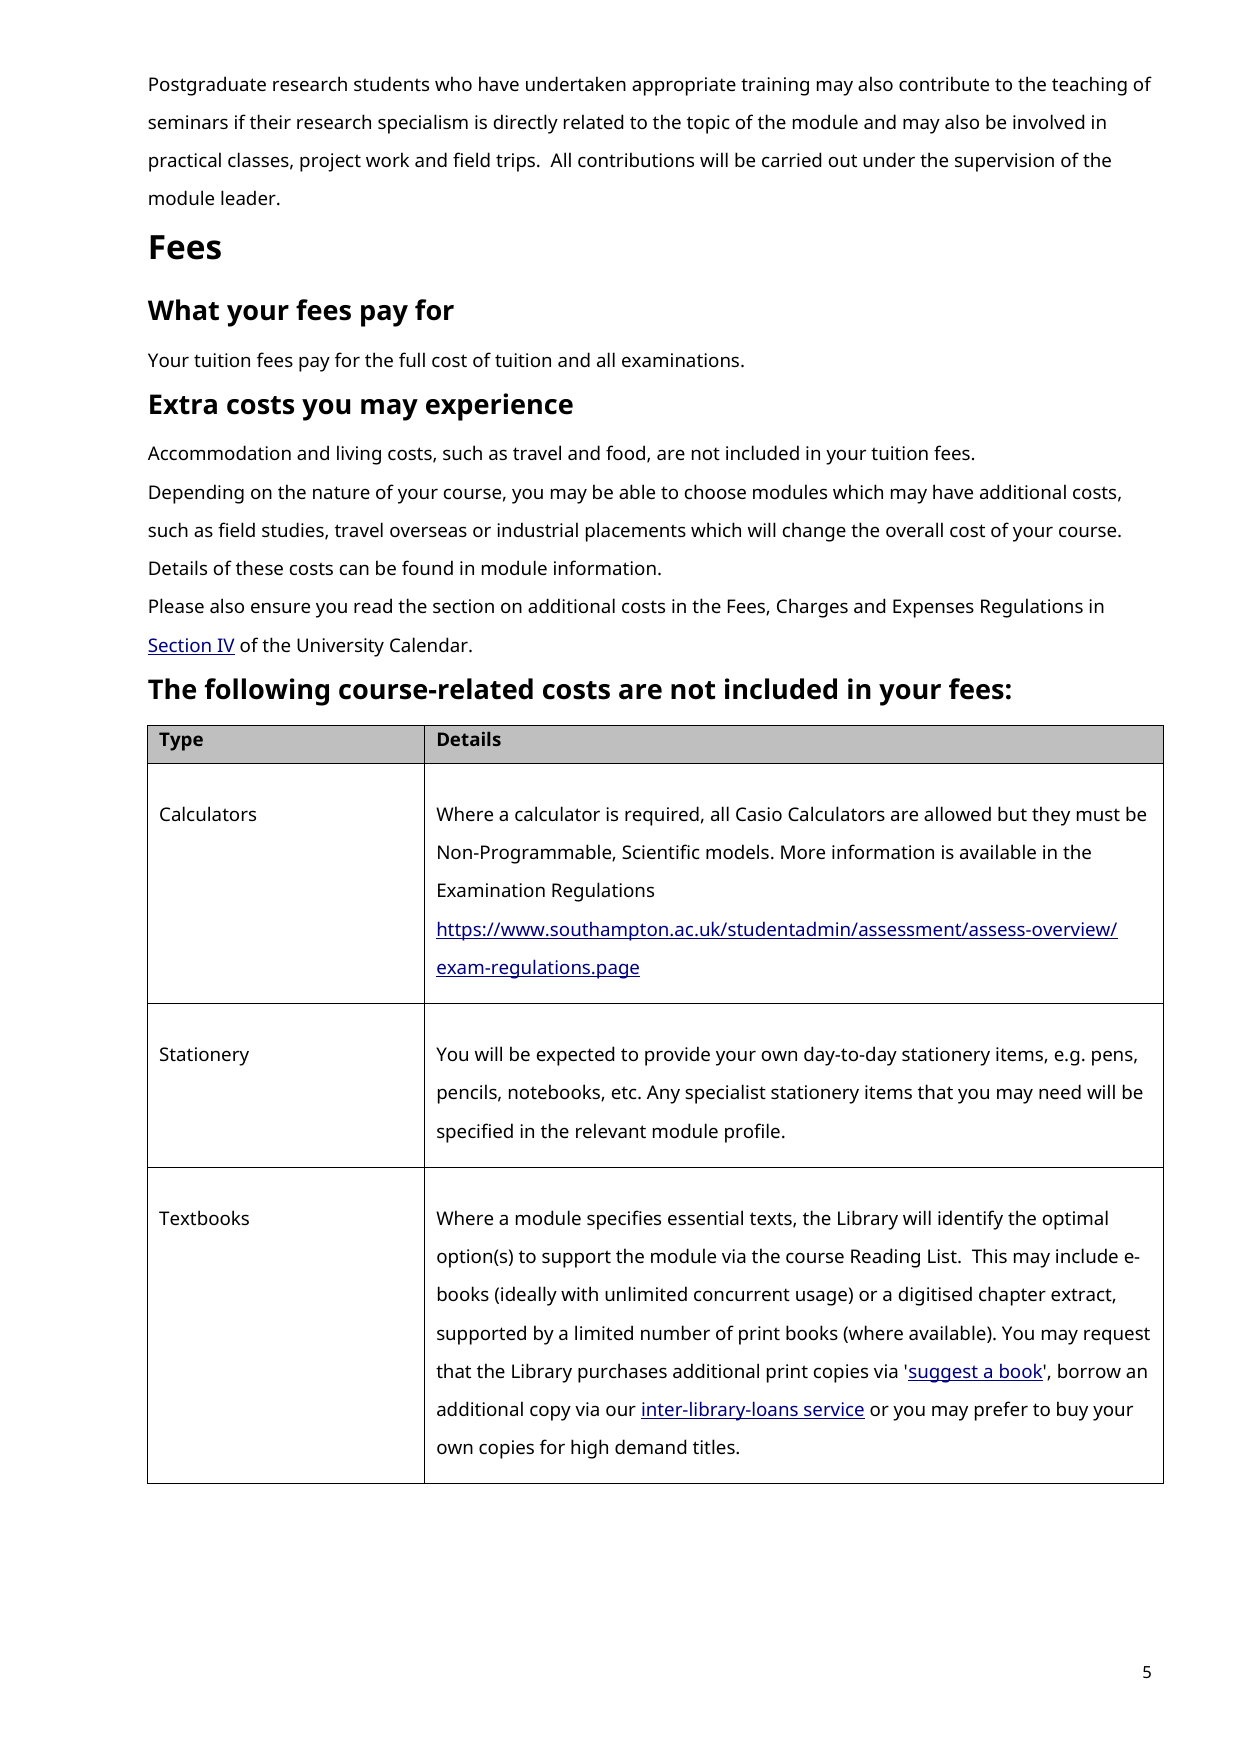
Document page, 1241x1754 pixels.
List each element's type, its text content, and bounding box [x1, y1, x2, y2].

text Postgraduate research students who have undertaken appropriate training may also contribute to the teaching of seminars if their research specialism is directly related to the topic of the module and may also be involved in practical classes, project work and field trips. All contributions will be carried out under the supervision of the module leader. [148, 71, 1152, 211]
text Depending on the nature of your course, you may be able to choose modules which may have additional costs, such as field studies, travel overseas or industrial placements which will change the overall cost of your course. Details of these costs can be found in module information. [148, 479, 1152, 581]
subtitle Extra costs you may experience [148, 385, 1152, 422]
table_header Details [425, 726, 1163, 763]
table_cell Where a module specifies essential texts, the Library will identify the optimal option(s) to support the module via the course Reading List. This may include e-books (ideally with unlimited concurrent usage) or a digitised chapter extract, supported by a limited number of print books (where available). You may request that the Library purchases additional print copies via 'suggest a book', borrow an additional copy via our inter-library-loans service or you may prefer to buy your own copies for high demand titles. [425, 1168, 1163, 1483]
subtitle Fees [148, 224, 1152, 269]
table_header Type [148, 726, 424, 763]
table_cell Stationery [148, 1004, 424, 1167]
subtitle The following course-related costs are not included in your fees: [148, 670, 1152, 707]
table_cell Where a calculator is required, all Casio Calculators are allowed but they must be Non-Programmable, Scientific models. More information is available in the Examination Regulations https://www.southampton.ac.uk/studentadmin/assessment/assess-overview/exam-regulations.page [425, 764, 1163, 1003]
subtitle What your fees pay for [148, 292, 1152, 329]
table_cell Textbooks [148, 1168, 424, 1483]
text Accommodation and living costs, such as travel and food, are not included in your tuition fees. [148, 441, 1152, 466]
table_cell Calculators [148, 764, 424, 1003]
table_cell You will be expected to provide your own day-to-day stationery items, e.g. pens, pencils, notebooks, etc. Any specialist stationery items that you may need will be specified in the relevant module profile. [425, 1004, 1163, 1167]
text Please also ensure you read the section on additional costs in the Fees, Charges and Expenses Regulations in Section IV of the University Calendar. [148, 594, 1152, 657]
text Your tuition fees pay for the full cost of tuition and all examinations. [148, 347, 1152, 373]
